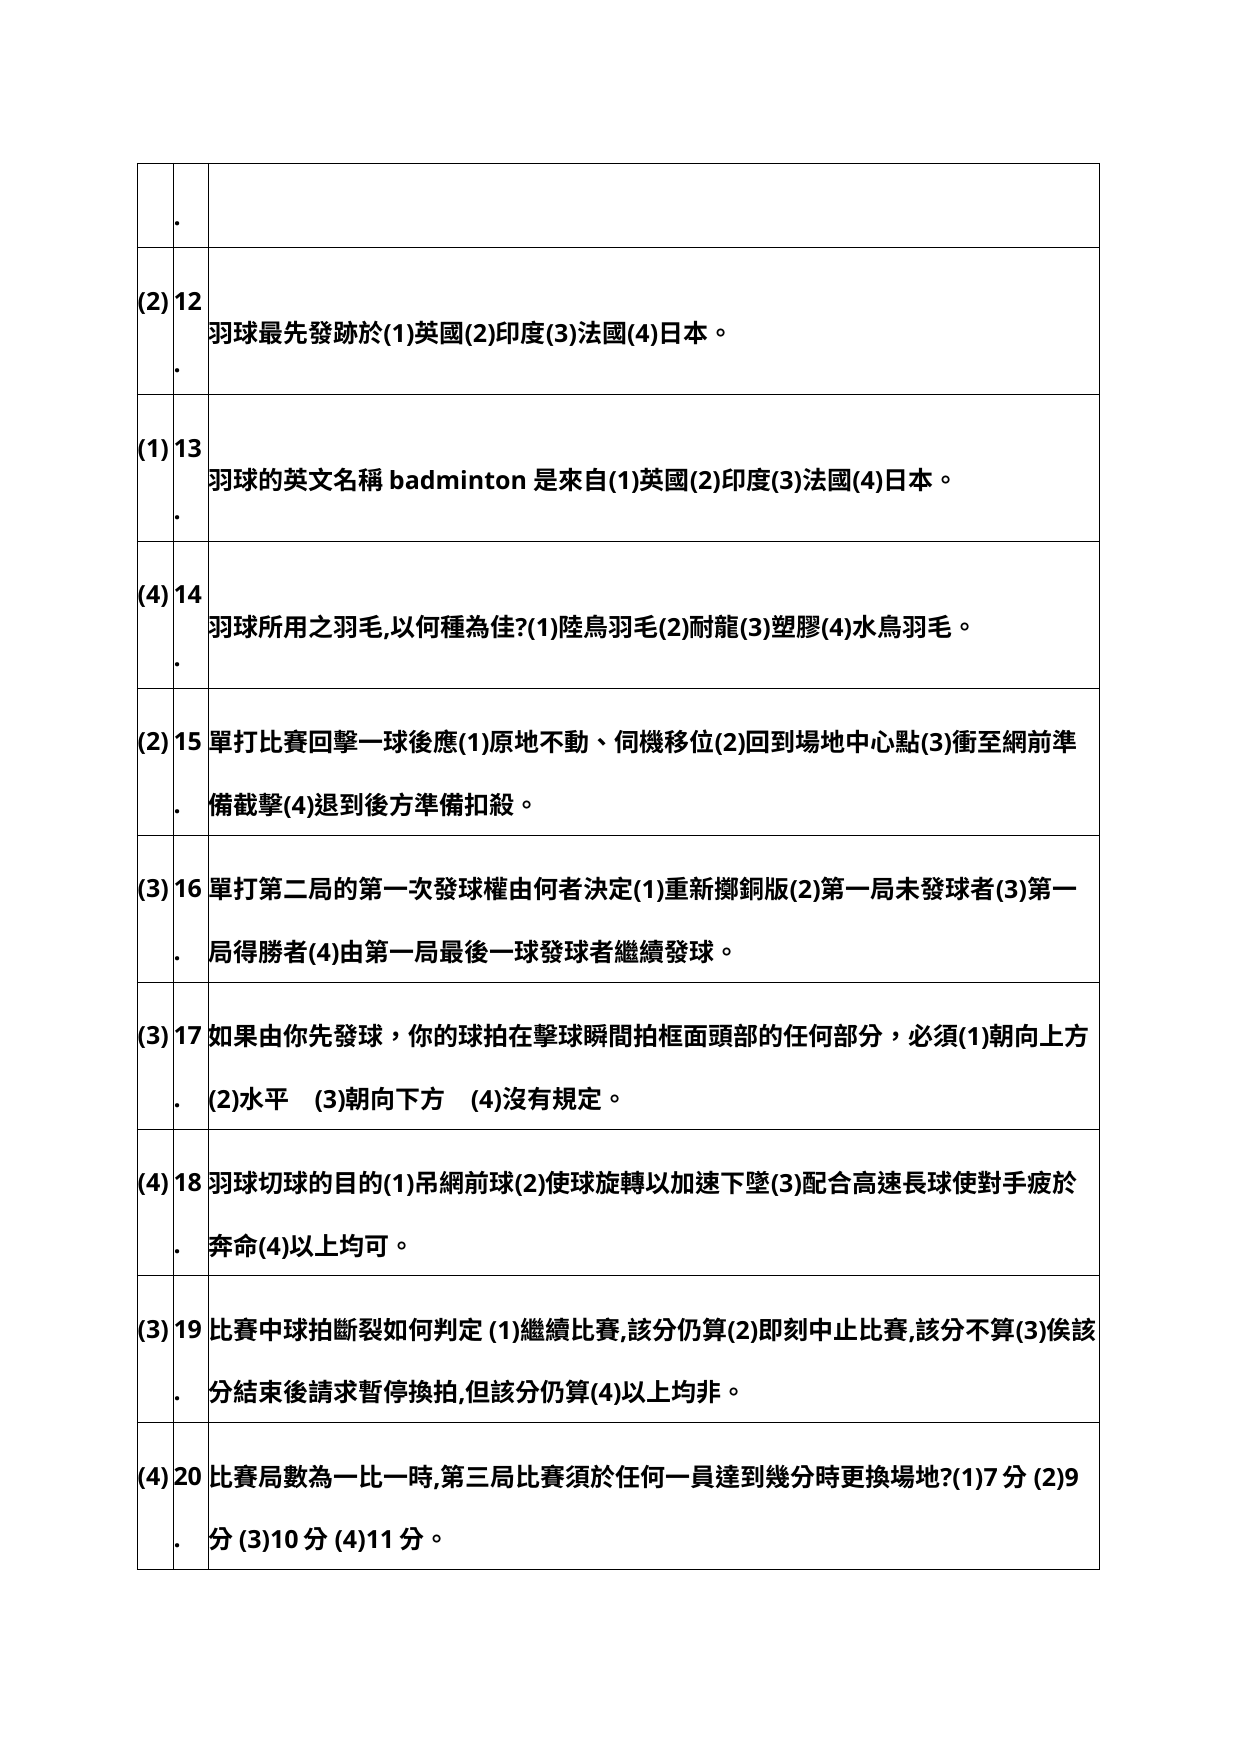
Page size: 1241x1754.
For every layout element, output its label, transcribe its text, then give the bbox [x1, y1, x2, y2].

table_cell (3) [138, 1276, 173, 1422]
table_cell . [174, 164, 208, 247]
table_cell (1) [138, 395, 173, 541]
table_cell 羽球切球的目的(1)吊網前球(2)使球旋轉以加速下墜(3)配合高速長球使對手疲於奔命(4)以上均可。 [209, 1130, 1099, 1275]
table_cell 16. [174, 836, 208, 982]
table_cell 12. [174, 248, 208, 394]
table_cell 單打比賽回擊一球後應(1)原地不動、伺機移位(2)回到場地中心點(3)衝至網前準備截擊(4)退到後方準備扣殺。 [209, 689, 1099, 835]
table_cell (3) [138, 836, 173, 982]
table_cell 15. [174, 689, 208, 835]
table_cell 單打第二局的第一次發球權由何者決定(1)重新擲銅版(2)第一局未發球者(3)第一局得勝者(4)由第一局最後一球發球者繼續發球。 [209, 836, 1099, 982]
table_cell 羽球所用之羽毛,以何種為佳?(1)陸鳥羽毛(2)耐龍(3)塑膠(4)水鳥羽毛。 [209, 542, 1099, 688]
table_cell 18. [174, 1130, 208, 1275]
table_cell 羽球最先發跡於(1)英國(2)印度(3)法國(4)日本。 [209, 248, 1099, 394]
table_cell (2) [138, 248, 173, 394]
table_cell 如果由你先發球，你的球拍在擊球瞬間拍框面頭部的任何部分，必須(1)朝向上方 (2)水平 (3)朝向下方 (4)沒有規定。 [209, 983, 1099, 1128]
table_cell (4) [138, 1130, 173, 1275]
table_cell 比賽中球拍斷裂如何判定 (1)繼續比賽,該分仍算(2)即刻中止比賽,該分不算(3)俟該分結束後請求暫停換拍,但該分仍算(4)以上均非。 [209, 1276, 1099, 1422]
table_cell [209, 164, 1099, 247]
table_cell 20. [174, 1423, 208, 1569]
table_cell 13. [174, 395, 208, 541]
table_cell [138, 164, 173, 247]
table_cell [133, 158, 1108, 1575]
table_cell 羽球的英文名稱 badminton 是來自(1)英國(2)印度(3)法國(4)日本。 [209, 395, 1099, 541]
table_cell 17. [174, 983, 208, 1128]
table_cell (3) [138, 983, 173, 1128]
table_cell (4) [138, 1423, 173, 1569]
table_cell 比賽局數為一比一時,第三局比賽須於任何一員達到幾分時更換場地?(1)7分 (2)9分 (3)10分 (4)11分。 [209, 1423, 1099, 1569]
table_cell 19. [174, 1276, 208, 1422]
table_cell 14. [174, 542, 208, 688]
table_cell (2) [138, 689, 173, 835]
table_cell (4) [138, 542, 173, 688]
